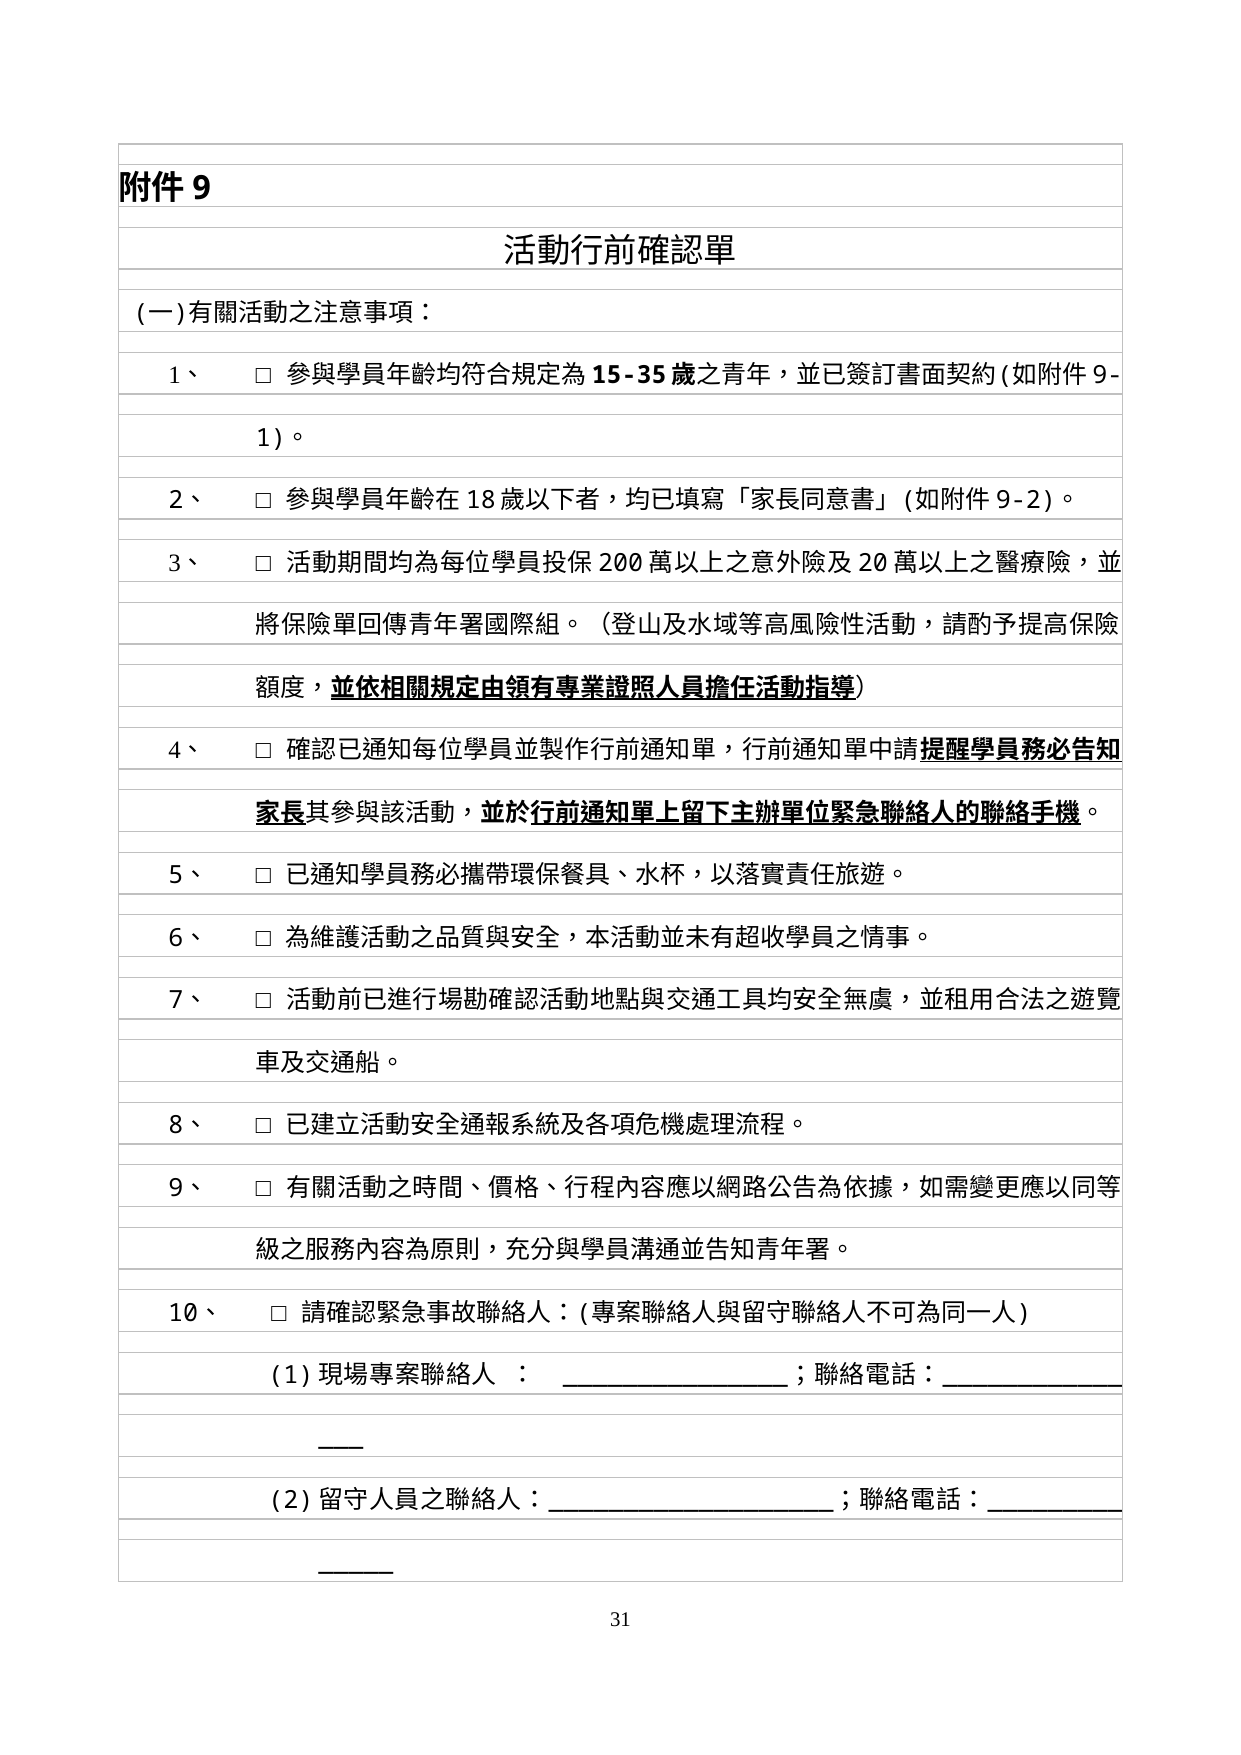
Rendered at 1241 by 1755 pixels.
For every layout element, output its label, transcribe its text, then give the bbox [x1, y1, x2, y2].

list 現場專案聯絡人 ： _______________；聯絡電話：_______________ [268, 1353, 1122, 1393]
list 留守人員之聯絡人：___________________；聯絡電話：______________ [268, 1520, 1122, 1539]
list [168, 832, 1122, 852]
list [168, 457, 1122, 477]
list [168, 582, 1122, 602]
list 留守人員之聯絡人：___________________；聯絡電話：______________ [268, 1478, 1122, 1518]
list 額度，並依相關規定由領有專業證照人員擔任活動指導） [168, 665, 1122, 706]
text (一)有關活動之注意事項： [119, 290, 1122, 331]
list [168, 707, 1122, 727]
list [168, 895, 1122, 914]
list □ 有關活動之時間、價格、行程內容應以網路公告為依據，如需變更應以同等 [168, 1165, 1122, 1206]
list [168, 1145, 1122, 1164]
list [168, 1207, 1122, 1227]
text [119, 270, 1122, 289]
list 級之服務內容為原則，充分與學員溝通並告知青年署。 [168, 1228, 1122, 1268]
list □ 活動前已進行場勘確認活動地點與交通工具均安全無虞，並租用合法之遊覽 [168, 978, 1122, 1018]
list □ 請確認緊急事故聯絡人：(專案聯絡人與留守聯絡人不可為同一人) [168, 1290, 1122, 1331]
list □ 參與學員年齡在18歲以下者，均已填寫「家長同意書」(如附件9-2)。 [168, 478, 1122, 518]
list [168, 957, 1122, 977]
text [119, 145, 1122, 164]
text 活動行前確認單 [119, 228, 1122, 268]
list □ 參與學員年齡均符合規定為15-35歲之青年，並已簽訂書面契約(如附件9-1)。 [168, 353, 1122, 393]
text 附件9 [119, 165, 1122, 206]
list [168, 1082, 1122, 1102]
list 將保險單回傳青年署國際組。（登山及水域等高風險性活動，請酌予提高保險 [168, 603, 1122, 643]
list [168, 520, 1122, 539]
list 現場專案聯絡人 ： _______________；聯絡電話：_______________ [268, 1395, 1122, 1414]
list □ 確認已通知每位學員並製作行前通知單，行前通知單中請提醒學員務必告知 [168, 728, 1122, 768]
list 現場專案聯絡人 ： _______________；聯絡電話：_______________ [268, 1415, 1122, 1456]
list 車及交通船。 [168, 1040, 1122, 1081]
list 現場專案聯絡人 ： _______________；聯絡電話：_______________ [268, 1332, 1122, 1352]
list □ 為維護活動之品質與安全，本活動並未有超收學員之情事。 [168, 915, 1122, 956]
list 留守人員之聯絡人：___________________；聯絡電話：______________ [268, 1540, 1122, 1581]
list [168, 645, 1122, 664]
list [168, 1020, 1122, 1039]
list □ 參與學員年齡均符合規定為15-35歲之青年，並已簽訂書面契約(如附件9-1)。 [168, 332, 1122, 352]
text [119, 207, 1122, 227]
list □ 活動期間均為每位學員投保200萬以上之意外險及20萬以上之醫療險，並 [168, 540, 1122, 581]
list □ 參與學員年齡均符合規定為15-35歲之青年，並已簽訂書面契約(如附件9-1)。 [168, 395, 1122, 414]
list 留守人員之聯絡人：___________________；聯絡電話：______________ [268, 1457, 1122, 1477]
list 家長其參與該活動，並於行前通知單上留下主辦單位緊急聯絡人的聯絡手機。 [168, 790, 1122, 831]
list [168, 1270, 1122, 1289]
list □ 參與學員年齡均符合規定為15-35歲之青年，並已簽訂書面契約(如附件9-1)。 [168, 415, 1122, 456]
list [168, 770, 1122, 789]
list □ 已通知學員務必攜帶環保餐具、水杯，以落實責任旅遊。 [168, 853, 1122, 893]
list □ 已建立活動安全通報系統及各項危機處理流程。 [168, 1103, 1122, 1143]
